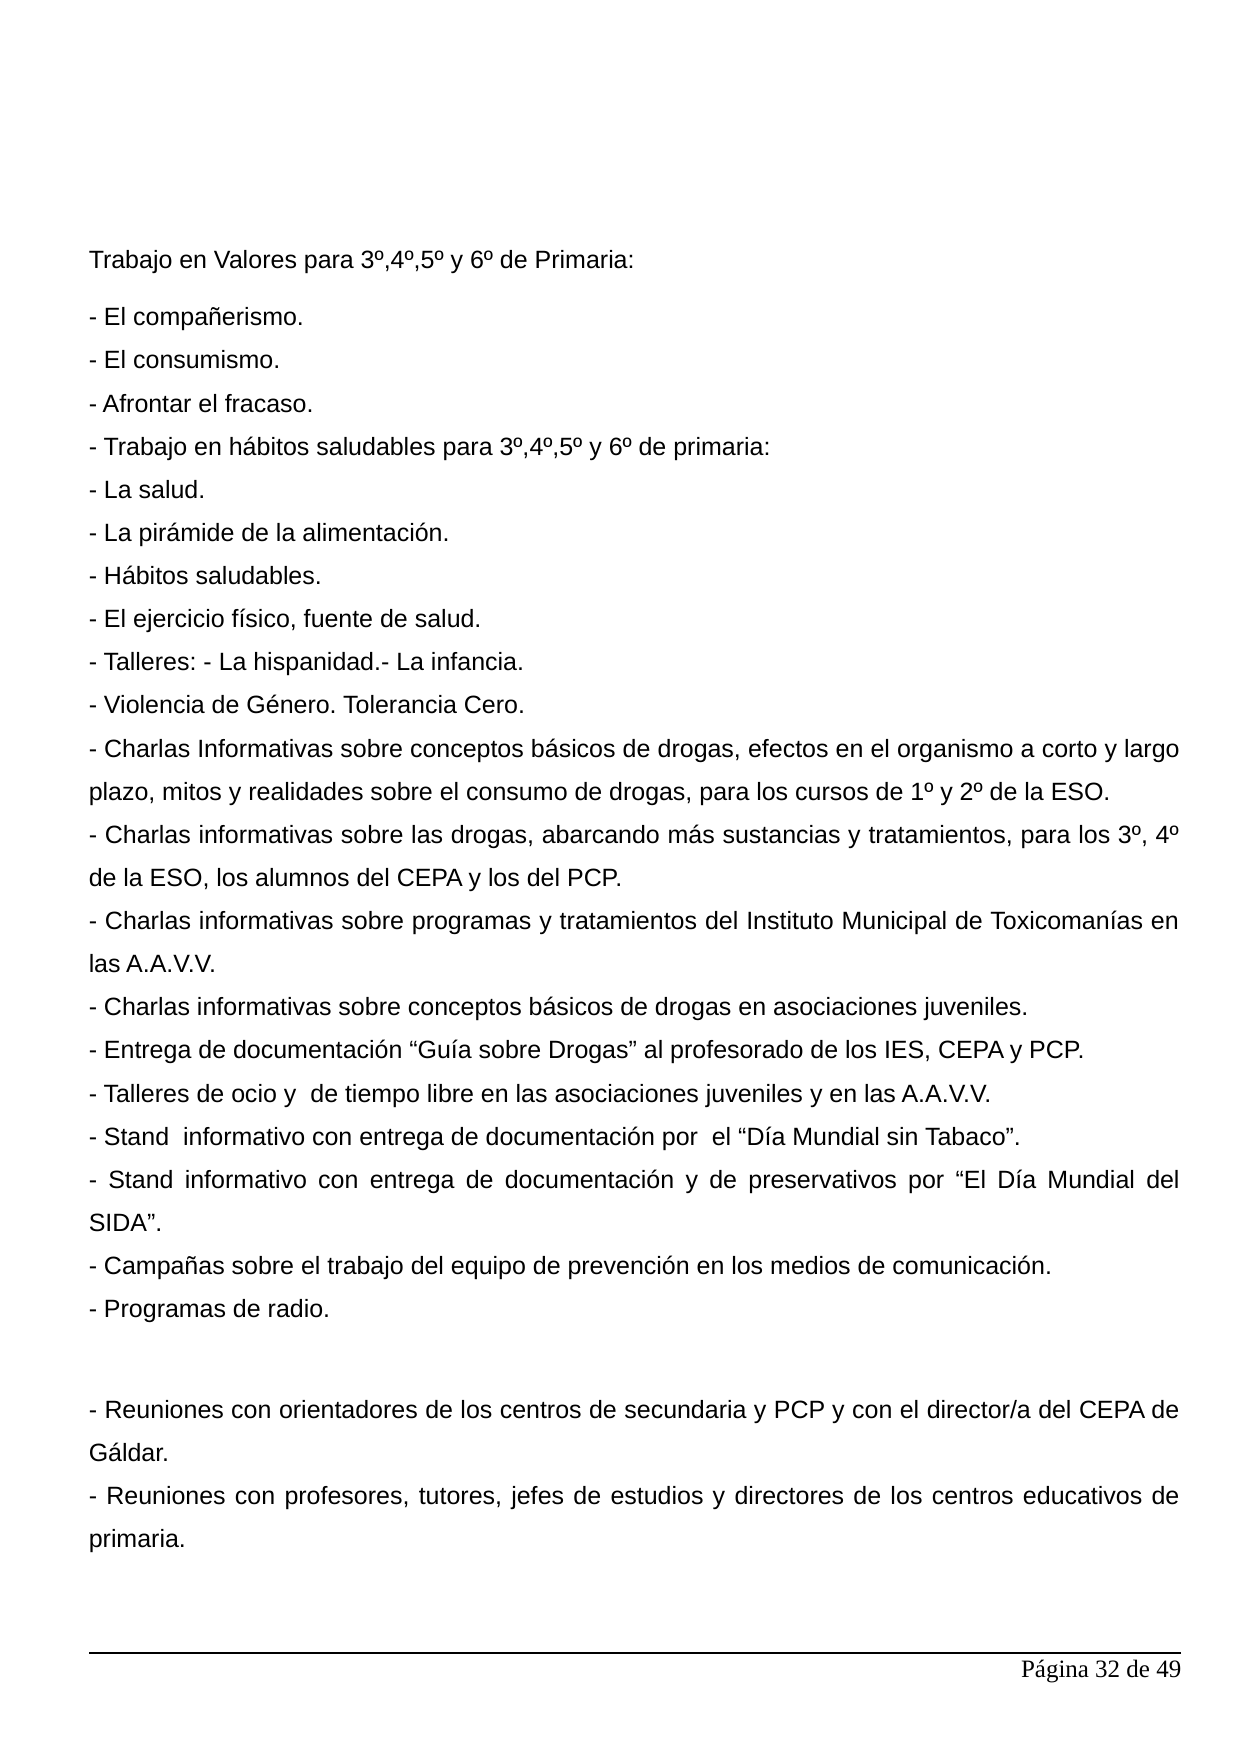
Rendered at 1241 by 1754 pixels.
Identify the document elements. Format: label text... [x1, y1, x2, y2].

text - El consumismo. [88, 345, 1181, 374]
text - La pirámide de la alimentación. [88, 518, 1181, 547]
text - El ejercicio físico, fuente de salud. [88, 604, 1181, 633]
text - Charlas Informativas sobre conceptos básicos de drogas, efectos en el organismo a corto y largo plazo, mitos y realidades sobre el consumo de drogas, para los cursos de 1º y 2º de la ESO. [88, 733, 1181, 805]
text Trabajo en Valores para 3º,4º,5º y 6º de Primaria: [88, 245, 1181, 273]
text - El compañerismo. [88, 302, 1181, 331]
text - Charlas informativas sobre las drogas, abarcando más sustancias y tratamientos, para los 3º, 4º de la ESO, los alumnos del CEPA y los del PCP. [88, 820, 1181, 892]
text - Violencia de Género. Tolerancia Cero. [88, 690, 1181, 719]
text - Stand informativo con entrega de documentación por el “Día Mundial sin Tabaco”. [88, 1122, 1181, 1150]
text - Reuniones con orientadores de los centros de secundaria y PCP y con el director/a del CEPA de Gáldar. [88, 1395, 1181, 1467]
text - Hábitos saludables. [88, 561, 1181, 590]
text - Campañas sobre el trabajo del equipo de prevención en los medios de comunicación. [88, 1251, 1181, 1280]
text - Talleres de ocio y de tiempo libre en las asociaciones juveniles y en las A.A.V.V. [88, 1078, 1181, 1107]
text - Programas de radio. [88, 1294, 1181, 1323]
text - Charlas informativas sobre programas y tratamientos del Instituto Municipal de Toxicomanías en las A.A.V.V. [88, 906, 1181, 978]
text - Reuniones con profesores, tutores, jefes de estudios y directores de los centros educativos de primaria. [88, 1481, 1181, 1553]
text - Charlas informativas sobre conceptos básicos de drogas en asociaciones juveniles. [88, 992, 1181, 1021]
text - La salud. [88, 475, 1181, 503]
text - Trabajo en hábitos saludables para 3º,4º,5º y 6º de primaria: [88, 432, 1181, 460]
text - Entrega de documentación “Guía sobre Drogas” al profesorado de los IES, CEPA y PCP. [88, 1035, 1181, 1064]
text - Stand informativo con entrega de documentación y de preservativos por “El Día Mundial del SIDA”. [88, 1165, 1181, 1237]
text - Afrontar el fracaso. [88, 388, 1181, 417]
text - Talleres: - La hispanidad.- La infancia. [88, 647, 1181, 676]
